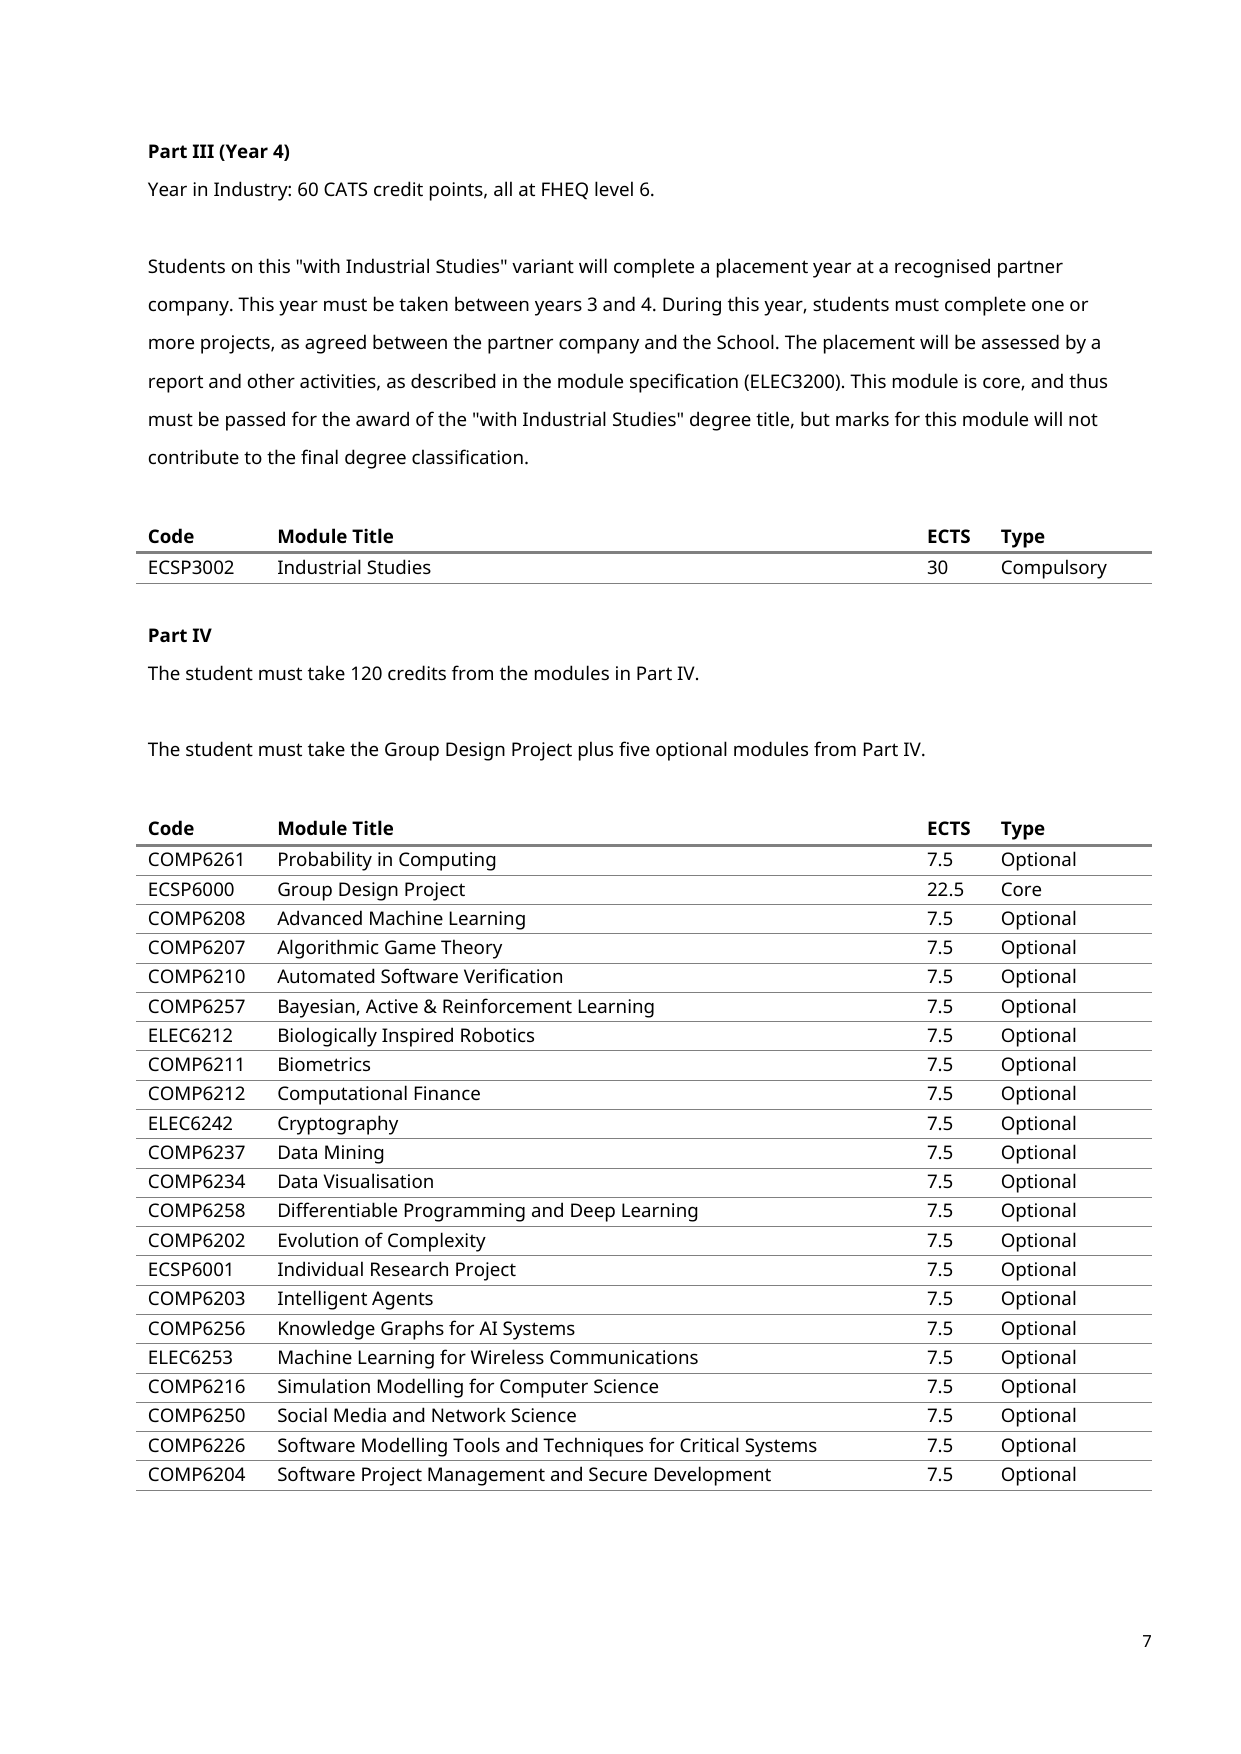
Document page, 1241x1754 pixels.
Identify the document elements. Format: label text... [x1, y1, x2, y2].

table_cell COMP6210 [136, 964, 266, 992]
table_cell Optional [989, 1432, 1152, 1460]
table_cell Data Mining [266, 1139, 916, 1167]
table_cell Optional [989, 993, 1152, 1021]
table_cell Biometrics [266, 1051, 916, 1080]
table_cell Code [136, 815, 266, 843]
table_cell Part III (Year 4) Year in Industry: 60 CATS credit points, all at FHEQ level 6. Students on this "with Industrial Studies" variant will complete a placement year at a recognised partner company. This year must be taken between years 3 and 4. During this year, students must complete one or more projects, as agreed between the partner company and the School. The placement will be assessed by a report and other activities, as described in the module specification (ELEC3200). This module is core, and thus must be passed for the award of the "with Industrial Studies" degree title, but marks for this module will not contribute to the final degree classification. [136, 99, 1152, 523]
table_cell COMP6211 [136, 1051, 266, 1080]
table_cell 7.5 [916, 1051, 989, 1080]
table_cell 7.5 [916, 1286, 989, 1314]
table_cell 7.5 [916, 1022, 989, 1050]
table_cell 7.5 [916, 1227, 989, 1255]
table_cell COMP6257 [136, 993, 266, 1021]
table_cell Optional [989, 1403, 1152, 1431]
table_cell Optional [989, 847, 1152, 875]
table_cell 7.5 [916, 1432, 989, 1460]
table_cell 7.5 [916, 905, 989, 933]
table_cell 7.5 [916, 1110, 989, 1138]
table_cell Compulsory [989, 554, 1152, 583]
table_cell ECSP3002 [136, 554, 266, 583]
table_cell Evolution of Complexity [266, 1227, 916, 1255]
table_cell Optional [989, 1110, 1152, 1138]
table_cell Type [989, 815, 1152, 843]
table_cell Optional [989, 905, 1152, 933]
table_cell COMP6203 [136, 1286, 266, 1314]
table_cell COMP6212 [136, 1081, 266, 1109]
table_cell 7.5 [916, 1403, 989, 1431]
table_cell COMP6202 [136, 1227, 266, 1255]
table_cell Optional [989, 1139, 1152, 1167]
table_cell Code [136, 523, 266, 551]
table_cell 7.5 [916, 1374, 989, 1402]
table_cell 7.5 [916, 1198, 989, 1226]
table_cell 7.5 [916, 847, 989, 875]
table_cell Optional [989, 1081, 1152, 1109]
table_cell Simulation Modelling for Computer Science [266, 1374, 916, 1402]
table_cell 7.5 [916, 993, 989, 1021]
table_cell ECTS [916, 815, 989, 843]
table_cell ELEC6253 [136, 1344, 266, 1372]
table_cell Optional [989, 1227, 1152, 1255]
table_cell Differentiable Programming and Deep Learning [266, 1198, 916, 1226]
table_cell Cryptography [266, 1110, 916, 1138]
table_cell Industrial Studies [266, 554, 916, 583]
table_cell ELEC6212 [136, 1022, 266, 1050]
table_cell 7.5 [916, 964, 989, 992]
table_cell 7.5 [916, 1256, 989, 1284]
table_cell Advanced Machine Learning [266, 905, 916, 933]
table_cell Machine Learning for Wireless Communications [266, 1344, 916, 1372]
table_cell ECTS [916, 523, 989, 551]
table_cell Software Project Management and Secure Development [266, 1461, 916, 1489]
table_cell COMP6208 [136, 905, 266, 933]
table_cell Optional [989, 1169, 1152, 1197]
table_cell Software Modelling Tools and Techniques for Critical Systems [266, 1432, 916, 1460]
table_cell Module Title [266, 523, 916, 551]
table_cell COMP6207 [136, 934, 266, 963]
table_cell 7.5 [916, 1461, 989, 1489]
table_cell 7.5 [916, 934, 989, 963]
table_cell 7.5 [916, 1081, 989, 1109]
table_cell Optional [989, 934, 1152, 963]
table_cell Optional [989, 1198, 1152, 1226]
table_cell COMP6250 [136, 1403, 266, 1431]
table_cell 30 [916, 554, 989, 583]
table_cell Automated Software Verification [266, 964, 916, 992]
table_cell Type [989, 523, 1152, 551]
table_cell COMP6234 [136, 1169, 266, 1197]
table_cell Core [989, 876, 1152, 904]
table_cell COMP6204 [136, 1461, 266, 1489]
table_cell 22.5 [916, 876, 989, 904]
table_cell Optional [989, 1374, 1152, 1402]
table_cell COMP6261 [136, 847, 266, 875]
table_cell Optional [989, 1344, 1152, 1372]
table_cell Optional [989, 1315, 1152, 1343]
table_cell 7.5 [916, 1344, 989, 1372]
table_cell Data Visualisation [266, 1169, 916, 1197]
table_cell Optional [989, 1256, 1152, 1284]
table_cell Social Media and Network Science [266, 1403, 916, 1431]
table_cell Optional [989, 1022, 1152, 1050]
table_cell 7.5 [916, 1169, 989, 1197]
table_cell Optional [989, 1286, 1152, 1314]
table_cell Biologically Inspired Robotics [266, 1022, 916, 1050]
table_cell Individual Research Project [266, 1256, 916, 1284]
table_cell 7.5 [916, 1315, 989, 1343]
table_cell COMP6226 [136, 1432, 266, 1460]
table_cell ECSP6001 [136, 1256, 266, 1284]
table_cell Probability in Computing [266, 847, 916, 875]
table_cell Intelligent Agents [266, 1286, 916, 1314]
table_cell 7.5 [916, 1139, 989, 1167]
table_cell Bayesian, Active & Reinforcement Learning [266, 993, 916, 1021]
table_cell Module Title [266, 815, 916, 843]
table_cell Optional [989, 964, 1152, 992]
table_cell COMP6258 [136, 1198, 266, 1226]
table_cell Group Design Project [266, 876, 916, 904]
table_cell ELEC6242 [136, 1110, 266, 1138]
table_cell Optional [989, 1051, 1152, 1080]
table_cell COMP6256 [136, 1315, 266, 1343]
table_cell Algorithmic Game Theory [266, 934, 916, 963]
table_cell Part IV The student must take 120 credits from the modules in Part IV. The student must take the Group Design Project plus five optional modules from Part IV. [136, 584, 1152, 815]
table_cell Knowledge Graphs for AI Systems [266, 1315, 916, 1343]
table_cell ECSP6000 [136, 876, 266, 904]
table_cell COMP6216 [136, 1374, 266, 1402]
table_cell COMP6237 [136, 1139, 266, 1167]
table_cell Computational Finance [266, 1081, 916, 1109]
table_cell Optional [989, 1461, 1152, 1489]
